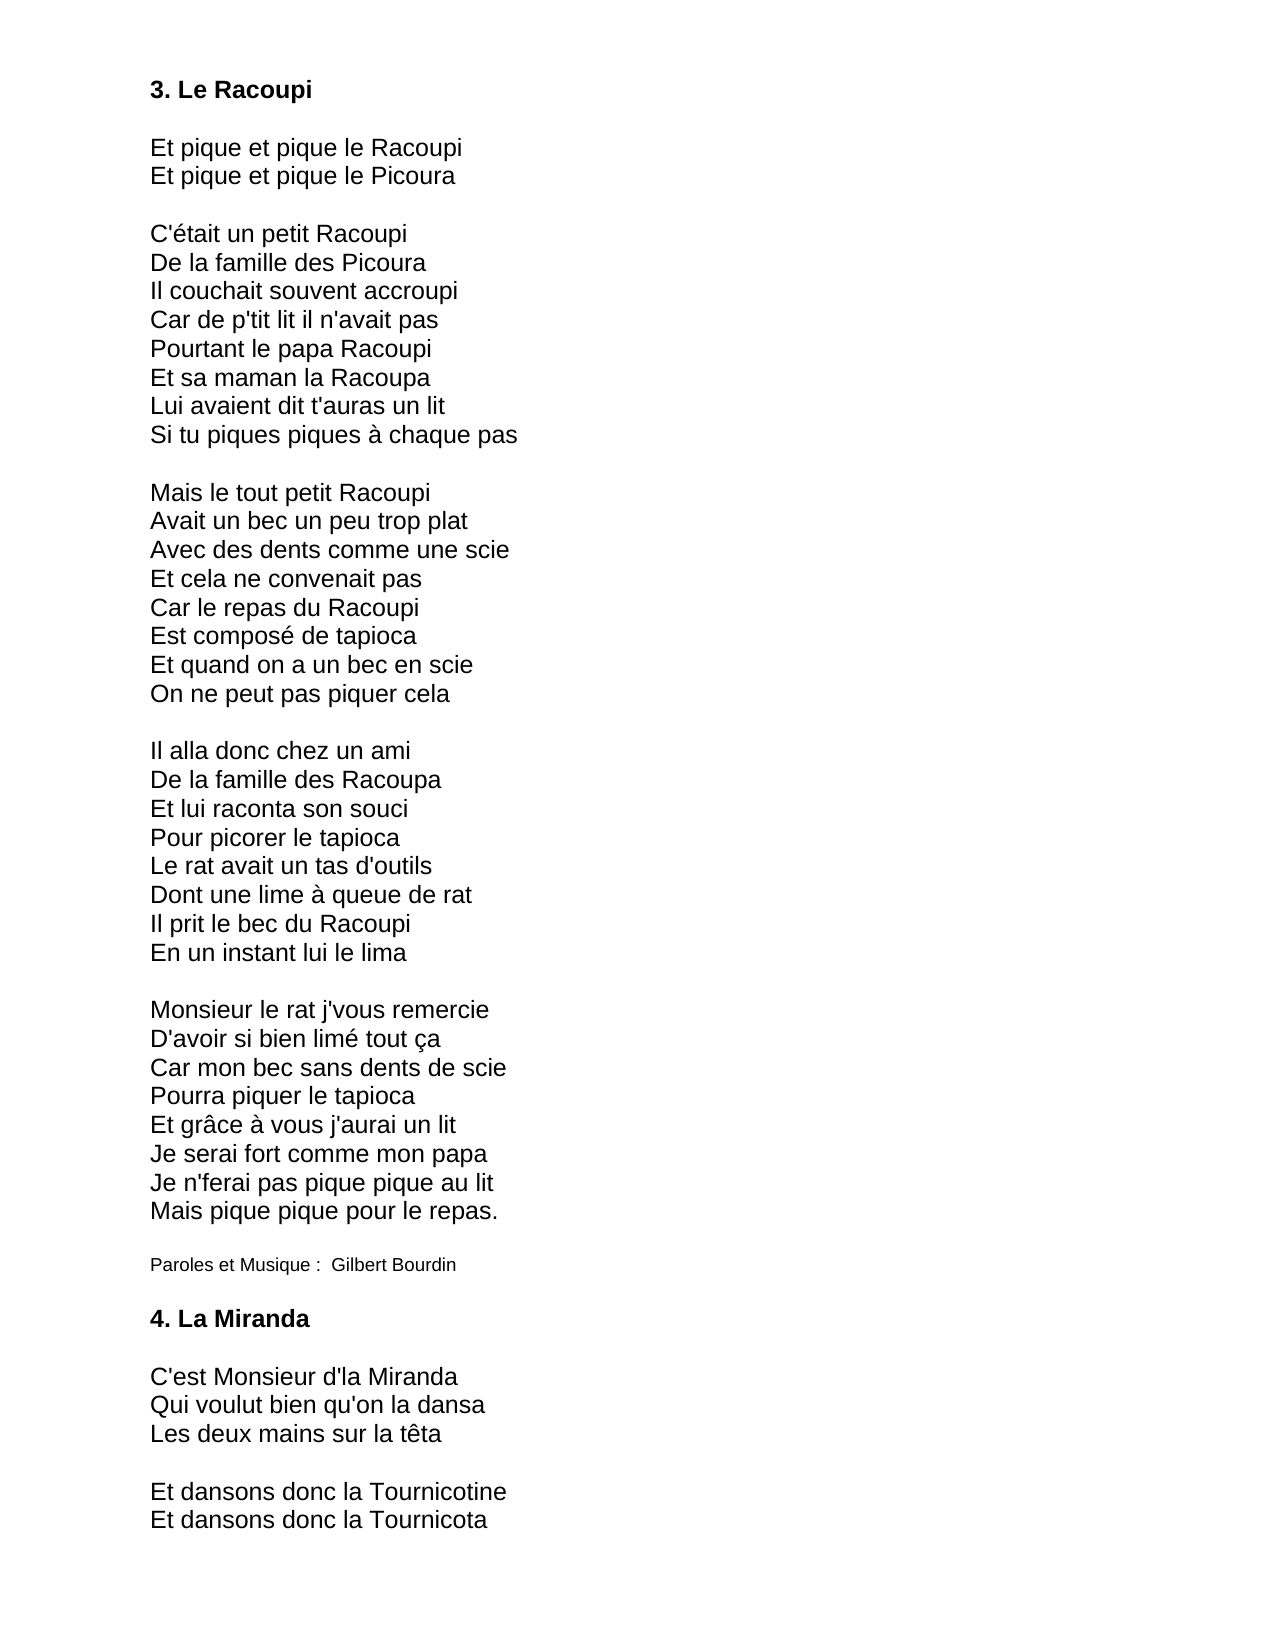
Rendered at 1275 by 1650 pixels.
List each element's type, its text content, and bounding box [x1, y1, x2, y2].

text C'est Monsieur d'la Miranda [150, 1362, 1125, 1390]
text Et sa maman la Racoupa [150, 362, 1125, 391]
text C'était un petit Racoupi [150, 219, 1125, 247]
text D'avoir si bien limé tout ça [150, 1024, 1125, 1052]
text Mais pique pique pour le repas. [150, 1196, 1125, 1225]
text De la famille des Racoupa [150, 765, 1125, 794]
text Avec des dents comme une scie [150, 535, 1125, 564]
text Dont une lime à queue de rat [150, 880, 1125, 909]
text Et cela ne convenait pas [150, 564, 1125, 592]
text Pourtant le papa Racoupi [150, 334, 1125, 362]
text Je serai fort comme mon papa [150, 1139, 1125, 1167]
text Est composé de tapioca [150, 621, 1125, 650]
text Et quand on a un bec en scie [150, 650, 1125, 679]
text Et lui raconta son souci [150, 794, 1125, 822]
text Mais le tout petit Racoupi [150, 477, 1125, 506]
text Car de p'tit lit il n'avait pas [150, 305, 1125, 334]
text Monsieur le rat j'vous remercie [150, 995, 1125, 1024]
text Pourra piquer le tapioca [150, 1081, 1125, 1110]
text Pour picorer le tapioca [150, 822, 1125, 851]
text Il alla donc chez un ami [150, 736, 1125, 765]
text Si tu piques piques à chaque pas [150, 420, 1125, 449]
text Les deux mains sur la têta [150, 1419, 1125, 1448]
text En un instant lui le lima [150, 937, 1125, 966]
text Et dansons donc la Tournicotine [150, 1477, 1125, 1505]
text Je n'ferai pas pique pique au lit [150, 1167, 1125, 1196]
text 4. La Miranda [150, 1304, 1125, 1333]
text Et grâce à vous j'aurai un lit [150, 1110, 1125, 1139]
text Il couchait souvent accroupi [150, 276, 1125, 305]
text De la famille des Picoura [150, 247, 1125, 276]
text Lui avaient dit t'auras un lit [150, 391, 1125, 420]
text Il prit le bec du Racoupi [150, 909, 1125, 937]
text Et dansons donc la Tournicota [150, 1505, 1125, 1534]
text Qui voulut bien qu'on la dansa [150, 1390, 1125, 1419]
text Le rat avait un tas d'outils [150, 851, 1125, 880]
text Car le repas du Racoupi [150, 592, 1125, 621]
text Avait un bec un peu trop plat [150, 506, 1125, 535]
text Car mon bec sans dents de scie [150, 1052, 1125, 1081]
text On ne peut pas piquer cela [150, 679, 1125, 707]
text 3. Le Racoupi [150, 75, 1125, 104]
text Paroles et Musique : Gilbert Bourdin [150, 1254, 1125, 1275]
text Et pique et pique le Racoupi [150, 132, 1125, 161]
text Et pique et pique le Picoura [150, 161, 1125, 190]
